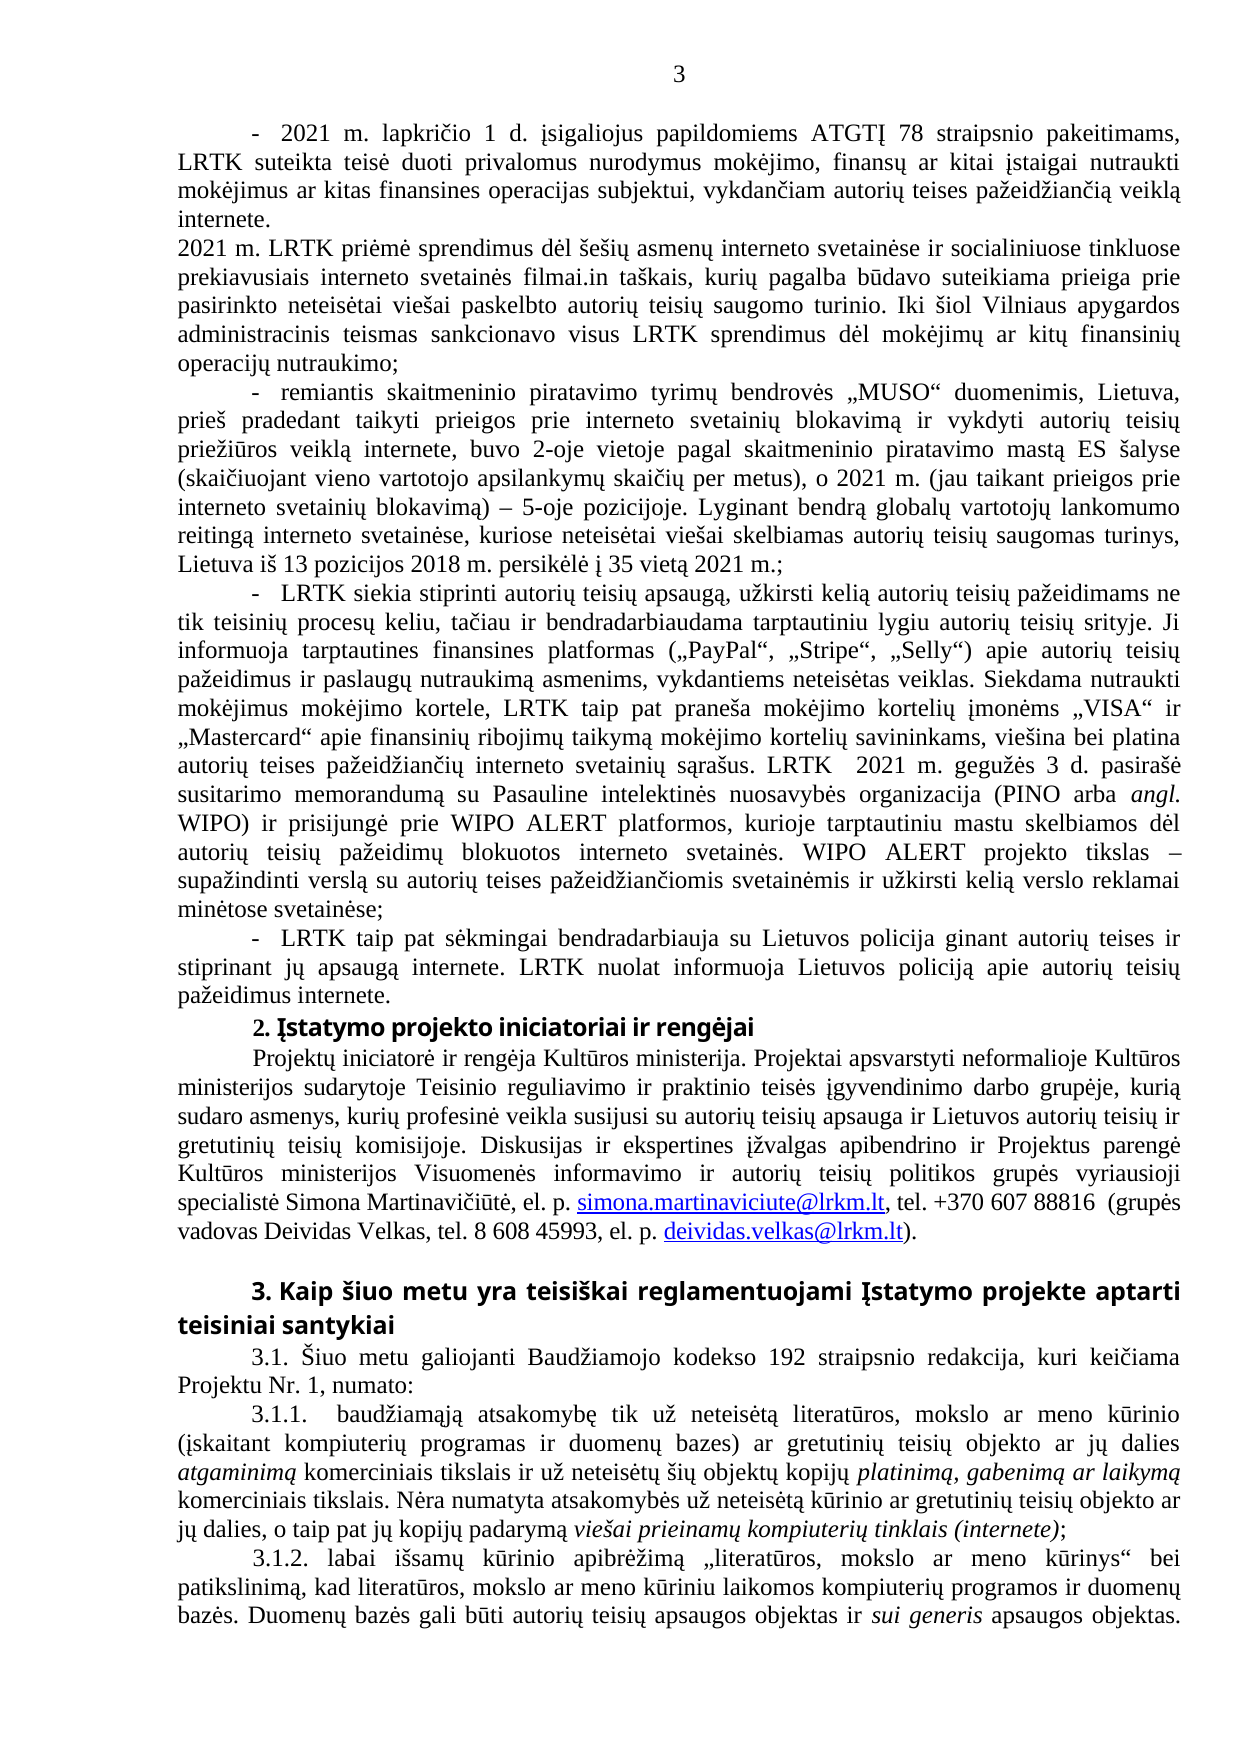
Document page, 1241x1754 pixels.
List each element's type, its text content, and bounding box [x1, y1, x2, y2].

text 2. Įstatymo projekto iniciatoriai ir rengėjai [177, 1009, 1181, 1043]
text 3.1.2. labai išsamų kūrinio apibrėžimą „literatūros, mokslo ar meno kūrinys“ bei patikslinimą, kad literatūros, mokslo ar meno kūriniu laikomos kompiuterių programos ir duomenų bazės. Duomenų bazės gali būti autorių teisių apsaugos objektas ir sui generis apsaugos objektas. [177, 1543, 1181, 1629]
text - 2021 m. lapkričio 1 d. įsigaliojus papildomiems ATGTĮ 78 straipsnio pakeitimams, LRTK suteikta teisė duoti privalomus nurodymus mokėjimo, finansų ar kitai įstaigai nutraukti mokėjimus ar kitas finansines operacijas subjektui, vykdančiam autorių teises pažeidžiančią veiklą internete. 2021 m. LRTK priėmė sprendimus dėl šešių asmenų interneto svetainėse ir socialiniuose tinkluose prekiavusiais interneto svetainės filmai.in taškais, kurių pagalba būdavo suteikiama prieiga prie pasirinkto neteisėtai viešai paskelbto autorių teisių saugomo turinio. Iki šiol Vilniaus apygardos administracinis teismas sankcionavo visus LRTK sprendimus dėl mokėjimų ar kitų finansinių operacijų nutraukimo; [177, 118, 1181, 377]
text - LRTK siekia stiprinti autorių teisių apsaugą, užkirsti kelią autorių teisių pažeidimams ne tik teisinių procesų keliu, tačiau ir bendradarbiaudama tarptautiniu lygiu autorių teisių srityje. Ji informuoja tarptautines finansines platformas („PayPal“, „Stripe“, „Selly“) apie autorių teisių pažeidimus ir paslaugų nutraukimą asmenims, vykdantiems neteisėtas veiklas. Siekdama nutraukti mokėjimus mokėjimo kortele, LRTK taip pat praneša mokėjimo kortelių įmonėms „VISA“ ir „Mastercard“ apie finansinių ribojimų taikymą mokėjimo kortelių savininkams, viešina bei platina autorių teises pažeidžiančių interneto svetainių sąrašus. LRTK 2021 m. gegužės 3 d. pasirašė susitarimo memorandumą su Pasauline intelektinės nuosavybės organizacija (PINO arba angl. WIPO) ir prisijungė prie WIPO ALERT platformos, kurioje tarptautiniu mastu skelbiamos dėl autorių teisių pažeidimų blokuotos interneto svetainės. WIPO ALERT projekto tikslas – supažindinti verslą su autorių teises pažeidžiančiomis svetainėmis ir užkirsti kelią verslo reklamai minėtose svetainėse; [177, 578, 1181, 923]
text 3.1. Šiuo metu galiojanti Baudžiamojo kodekso 192 straipsnio redakcija, kuri keičiama Projektu Nr. 1, numato: [177, 1342, 1181, 1399]
text - remiantis skaitmeninio piratavimo tyrimų bendrovės „MUSO“ duomenimis, Lietuva, prieš pradedant taikyti prieigos prie interneto svetainių blokavimą ir vykdyti autorių teisių priežiūros veiklą internete, buvo 2-oje vietoje pagal skaitmeninio piratavimo mastą ES šalyse (skaičiuojant vieno vartotojo apsilankymų skaičių per metus), o 2021 m. (jau taikant prieigos prie interneto svetainių blokavimą) – 5-oje pozicijoje. Lyginant bendrą globalų vartotojų lankomumo reitingą interneto svetainėse, kuriose neteisėtai viešai skelbiamas autorių teisių saugomas turinys, Lietuva iš 13 pozicijos 2018 m. persikėlė į 35 vietą 2021 m.; [177, 377, 1181, 578]
text - LRTK taip pat sėkmingai bendradarbiauja su Lietuvos policija ginant autorių teises ir stiprinant jų apsaugą internete. LRTK nuolat informuoja Lietuvos policiją apie autorių teisių pažeidimus internete. [177, 923, 1181, 1009]
text 3. Kaip šiuo metu yra teisiškai reglamentuojami Įstatymo projekte aptarti teisiniai santykiai [177, 1273, 1181, 1342]
text 3.1.1. baudžiamąją atsakomybę tik už neteisėtą literatūros, mokslo ar meno kūrinio (įskaitant kompiuterių programas ir duomenų bazes) ar gretutinių teisių objekto ar jų dalies atgaminimą komerciniais tikslais ir už neteisėtų šių objektų kopijų platinimą, gabenimą ar laikymą komerciniais tikslais. Nėra numatyta atsakomybės už neteisėtą kūrinio ar gretutinių teisių objekto ar jų dalies, o taip pat jų kopijų padarymą viešai prieinamų kompiuterių tinklais (internete); [177, 1399, 1181, 1543]
text Projektų iniciatorė ir rengėja Kultūros ministerija. Projektai apsvarstyti neformalioje Kultūros ministerijos sudarytoje Teisinio reguliavimo ir praktinio teisės įgyvendinimo darbo grupėje, kurią sudaro asmenys, kurių profesinė veikla susijusi su autorių teisių apsauga ir Lietuvos autorių teisių ir gretutinių teisių komisijoje. Diskusijas ir ekspertines įžvalgas apibendrino ir Projektus parengė Kultūros ministerijos Visuomenės informavimo ir autorių teisių politikos grupės vyriausioji specialistė Simona Martinavičiūtė, el. p. simona.martinaviciute@lrkm.lt, tel. +370 607 88816 (grupės vadovas Deividas Velkas, tel. 8 608 45993, el. p. deividas.velkas@lrkm.lt). [177, 1043, 1181, 1245]
